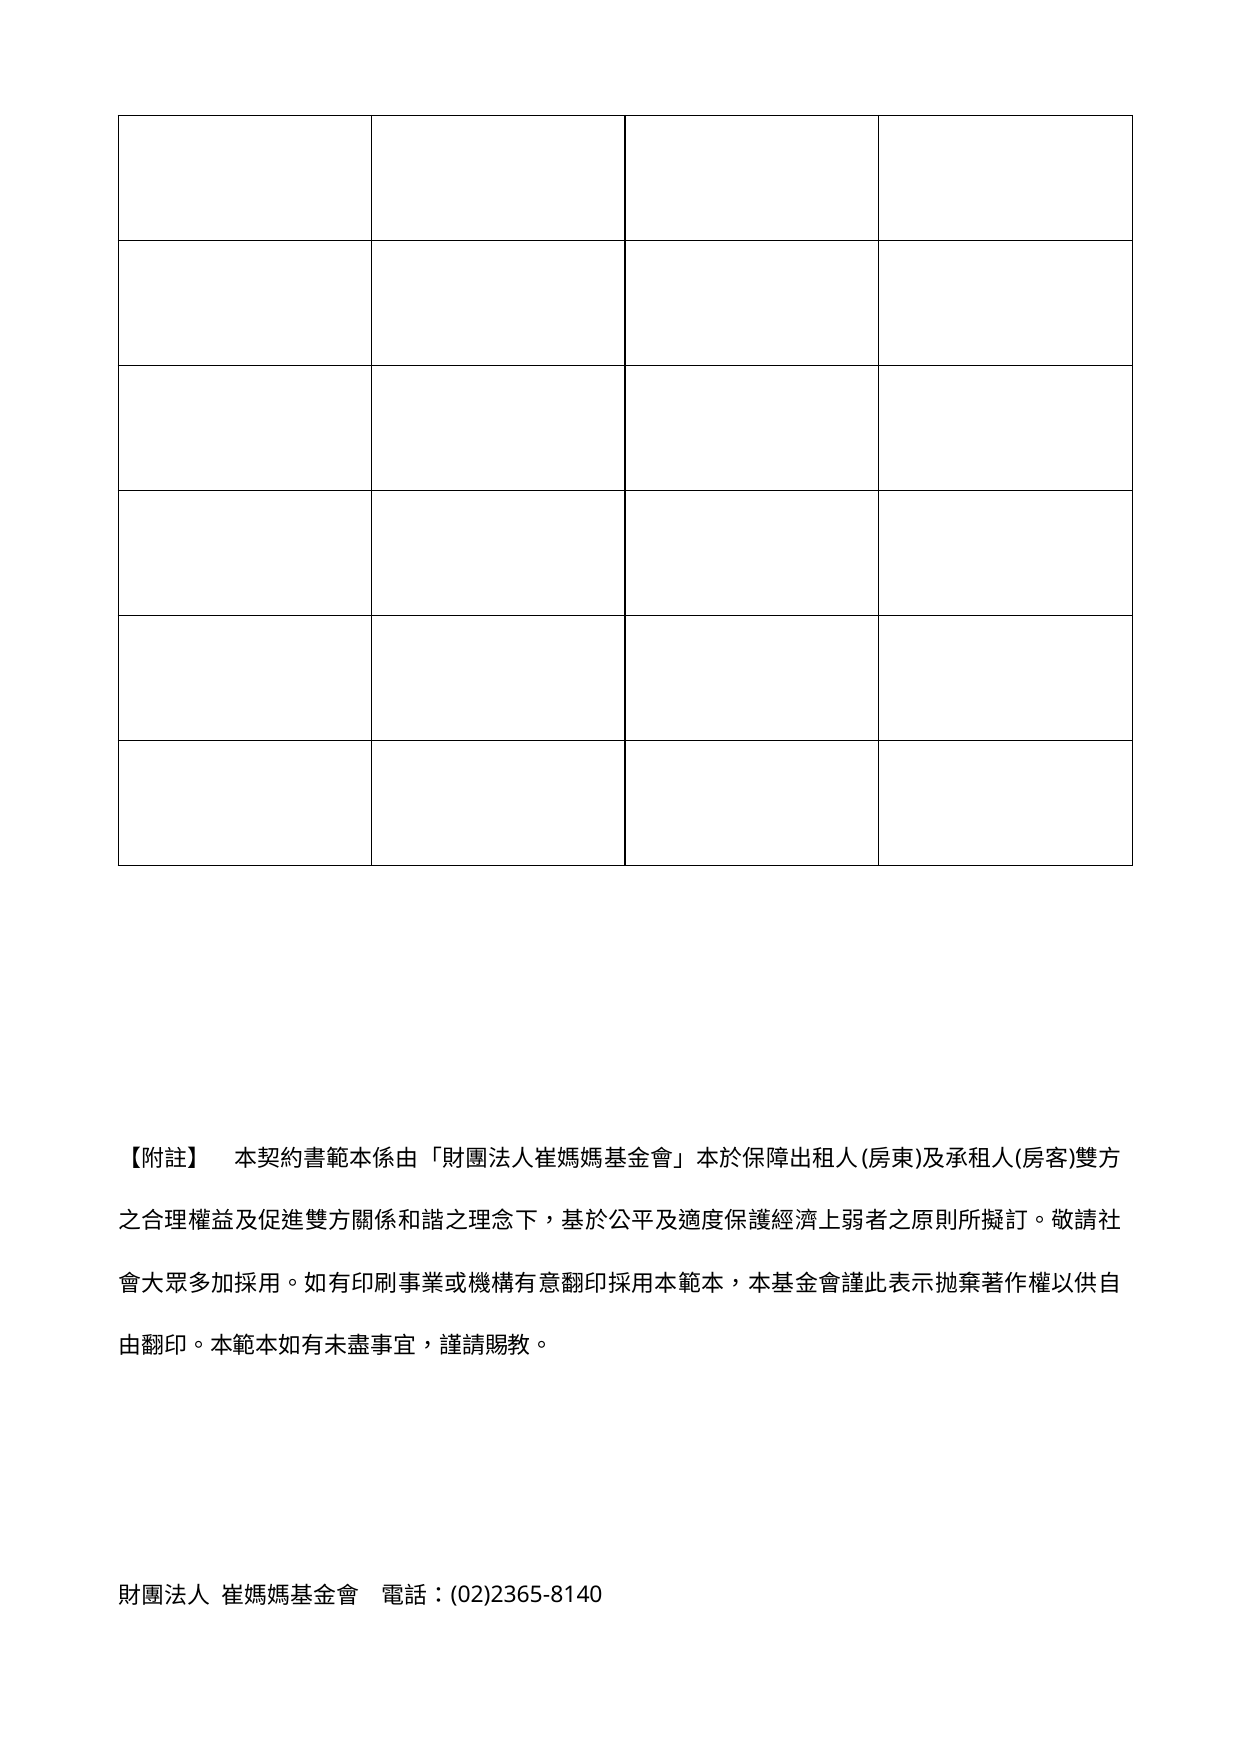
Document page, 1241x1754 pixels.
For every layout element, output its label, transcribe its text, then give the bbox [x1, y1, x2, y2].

table_cell [119, 491, 371, 615]
table_cell [119, 741, 371, 865]
table_cell [626, 241, 878, 365]
table_cell [372, 116, 624, 240]
text 【附註】 本契約書範本係由「財團法人崔媽媽基金會」本於保障出租人(房東)及承租人(房客)雙方之合理權益及促進雙方關係和諧之理念下，基於公平及適度保護經濟上弱者之原則所擬訂。敬請社會大眾多加採用。如有印刷事業或機構有意翻印採用本範本，本基金會謹此表示抛棄著作權以供自由翻印。本範本如有未盡事宜，謹請賜教。 [118, 1115, 1122, 1365]
table_cell [626, 366, 878, 490]
table_cell [626, 491, 878, 615]
table_cell [372, 241, 624, 365]
table_cell [119, 241, 371, 365]
table_cell [879, 116, 1132, 240]
table_cell [879, 616, 1132, 740]
table_cell [372, 741, 624, 865]
table_cell [372, 491, 624, 615]
table_cell [119, 116, 371, 240]
table_cell [372, 366, 624, 490]
table_cell [119, 366, 371, 490]
table_cell [372, 616, 624, 740]
table_cell [879, 241, 1132, 365]
table_cell [119, 616, 371, 740]
table_cell [626, 116, 878, 240]
table_cell [879, 366, 1132, 490]
table_cell [879, 491, 1132, 615]
table_cell [879, 741, 1132, 865]
text 財團法人 崔媽媽基金會 電話：(02)2365-8140 [118, 1552, 1122, 1615]
table_cell [626, 741, 878, 865]
table_cell [626, 616, 878, 740]
